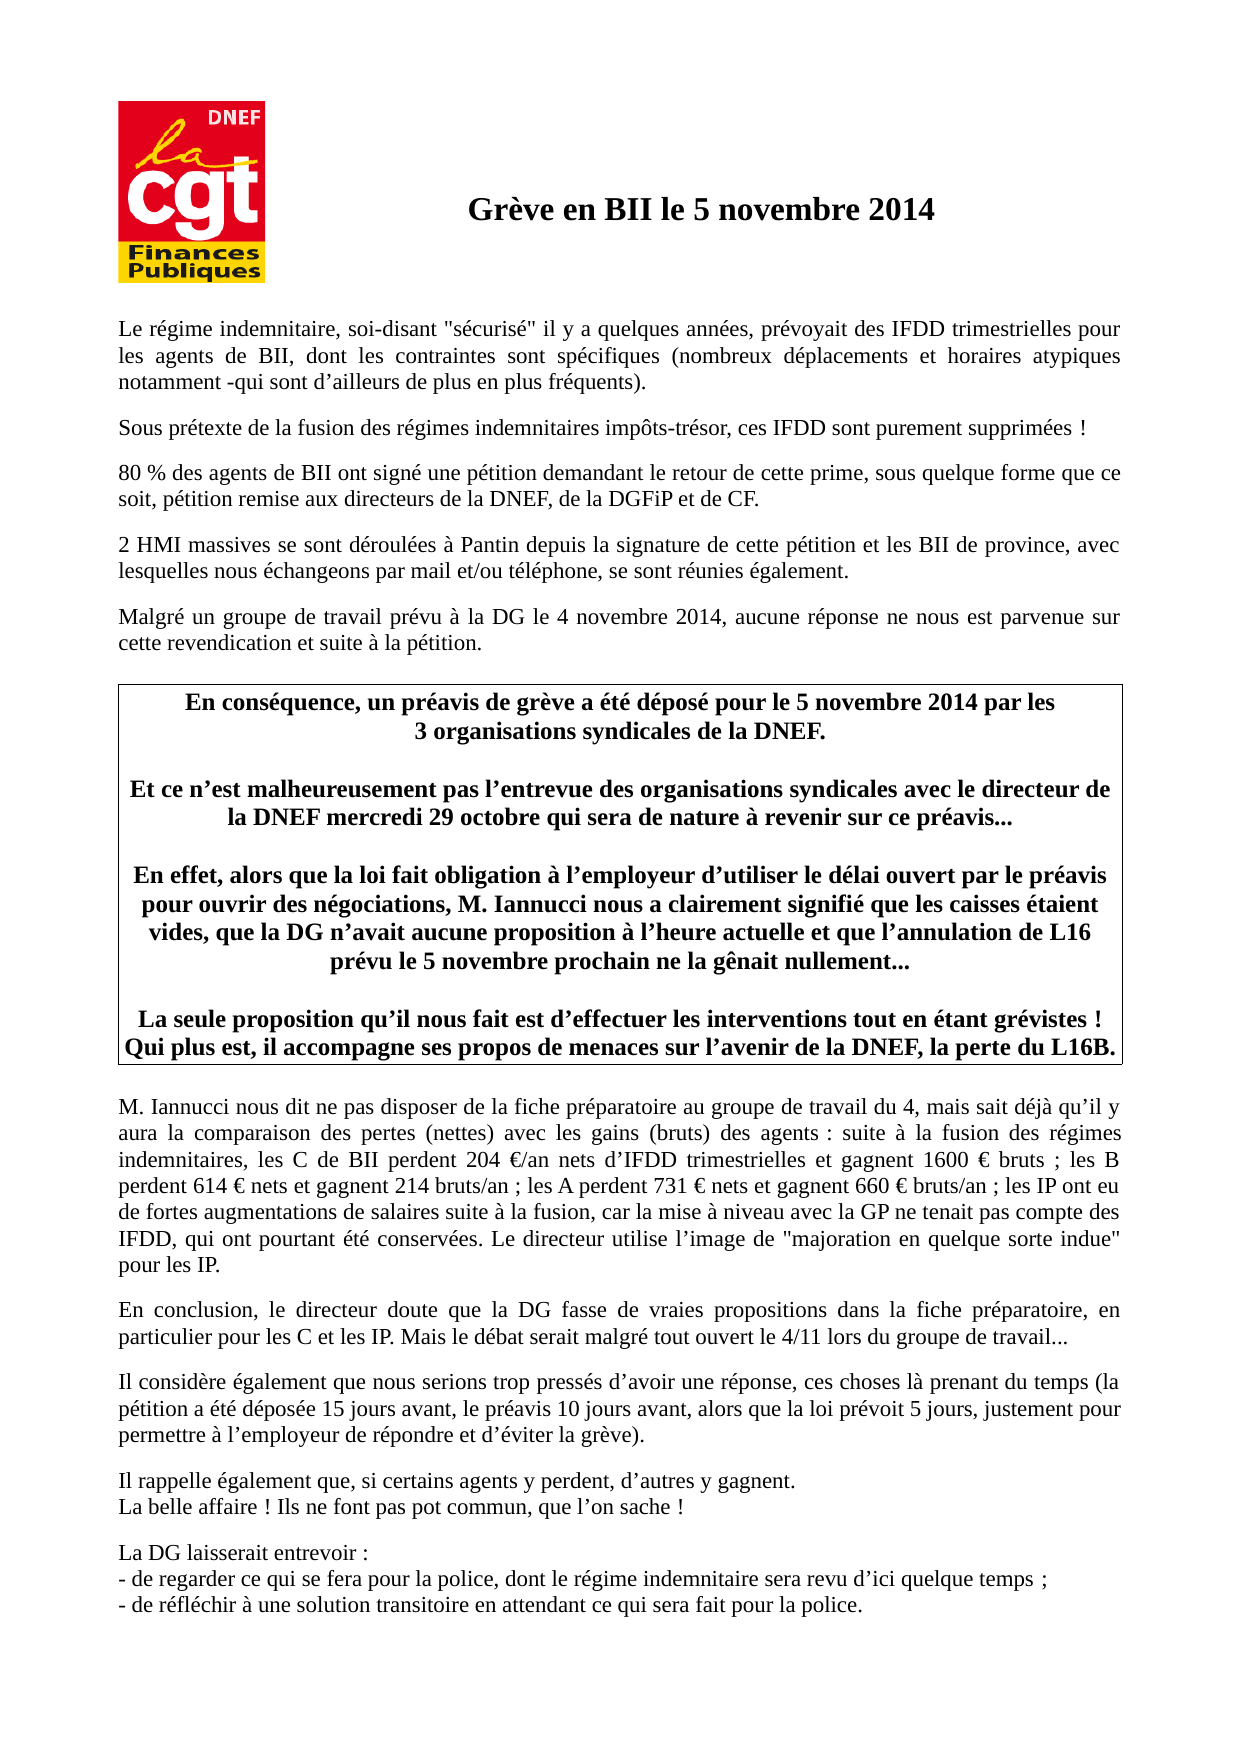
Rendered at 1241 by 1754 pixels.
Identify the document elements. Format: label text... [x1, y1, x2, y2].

text M. Iannucci nous dit ne pas disposer de la fiche préparatoire au groupe de travail du 4, mais sait déjà qu’il y aura la comparaison des pertes (nettes) avec les gains (bruts) des agents : suite à la fusion des régimes indemnitaires, les C de BII perdent 204 €/an nets d’IFDD trimestrielles et gagnent 1600 € bruts ; les B perdent 614 € nets et gagnent 214 bruts/an ; les A perdent 731 € nets et gagnent 660 € bruts/an ; les IP ont eu de fortes augmentations de salaires suite à la fusion, car la mise à niveau avec la GP ne tenait pas compte des IFDD, qui ont pourtant été conservées. Le directeur utilise l’image de "majoration en quelque sorte indue" pour les IP. [118, 1093, 1122, 1277]
text En effet, alors que la loi fait obligation à l’employeur d’utiliser le délai ouvert par le préavis pour ouvrir des négociations, M. Iannucci nous a clairement signifié que les caisses étaient vides, que la DG n’avait aucune proposition à l’heure actuelle et que l’annulation de L16 prévu le 5 novembre prochain ne la gênait nullement... [119, 857, 1122, 975]
text 80 % des agents de BII ont signé une pétition demandant le retour de cette prime, sous quelque forme que ce soit, pétition remise aux directeurs de la DNEF, de la DGFiP et de CF. [118, 459, 1122, 512]
text Grève en BII le 5 novembre 2014 [455, 189, 948, 228]
text En conséquence, un préavis de grève a été déposé pour le 5 novembre 2014 par les [119, 685, 1122, 713]
text La seule proposition qu’il nous fait est d’effectuer les interventions tout en étant grévistes ! [119, 1001, 1122, 1029]
text - de réfléchir à une solution transitoire en attendant ce qui sera fait pour la police. [118, 1591, 1122, 1618]
text 2 HMI massives se sont déroulées à Pantin depuis la signature de cette pétition et les BII de province, avec lesquelles nous échangeons par mail et/ou téléphone, se sont réunies également. [118, 531, 1122, 584]
text Malgré un groupe de travail prévu à la DG le 4 novembre 2014, aucune réponse ne nous est parvenue sur cette revendication et suite à la pétition. [118, 603, 1122, 656]
text 3 organisations syndicales de la DNEF. [119, 713, 1122, 745]
text Qui plus est, il accompagne ses propos de menaces sur l’avenir de la DNEF, la perte du L16B. [119, 1029, 1122, 1064]
text En conclusion, le directeur doute que la DG fasse de vraies propositions dans la fiche préparatoire, en particulier pour les C et les IP. Mais le débat serait malgré tout ouvert le 4/11 lors du groupe de travail... [118, 1297, 1122, 1349]
text La belle affaire ! Ils ne font pas pot commun, que l’on sache ! [118, 1493, 1122, 1519]
text Il rappelle également que, si certains agents y perdent, d’autres y gagnent. [118, 1467, 1122, 1493]
text La DG laisserait entrevoir : [118, 1538, 1122, 1565]
picture [118, 101, 266, 283]
text Le régime indemnitaire, soi-disant "sécurisé" il y a quelques années, prévoyait des IFDD trimestrielles pour les agents de BII, dont les contraintes sont spécifiques (nombreux déplacements et horaires atypiques notamment -qui sont d’ailleurs de plus en plus fréquents). [118, 315, 1122, 394]
text Et ce n’est malheureusement pas l’entrevue des organisations syndicales avec le directeur de la DNEF mercredi 29 octobre qui sera de nature à revenir sur ce préavis... [119, 771, 1122, 831]
text Il considère également que nous serions trop pressés d’avoir une réponse, ces choses là prenant du temps (la pétition a été déposée 15 jours avant, le préavis 10 jours avant, alors que la loi prévoit 5 jours, justement pour permettre à l’employeur de répondre et d’éviter la grève). [118, 1368, 1122, 1447]
text - de regarder ce qui se fera pour la police, dont le régime indemnitaire sera revu d’ici quelque temps ; [118, 1565, 1122, 1591]
text Sous prétexte de la fusion des régimes indemnitaires impôts-trésor, ces IFDD sont purement supprimées ! [118, 414, 1122, 440]
